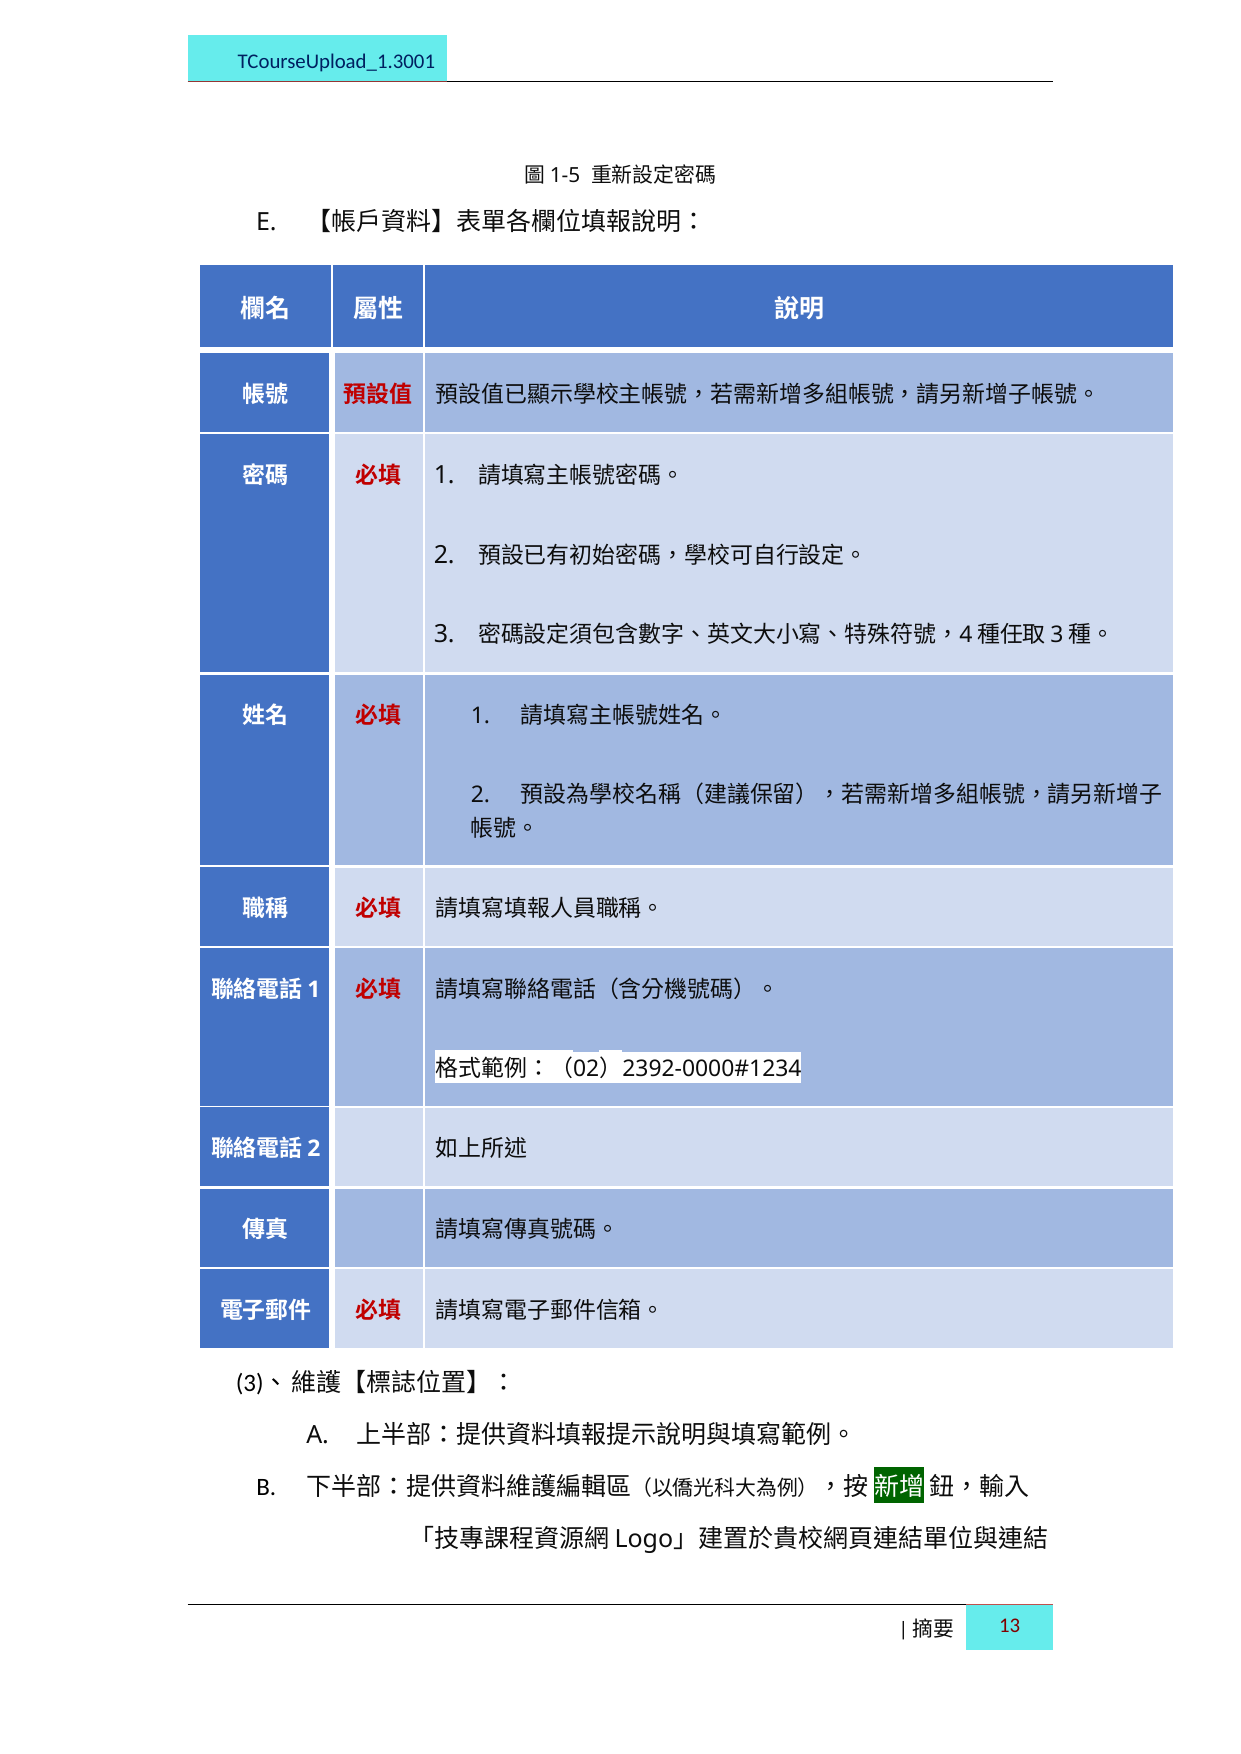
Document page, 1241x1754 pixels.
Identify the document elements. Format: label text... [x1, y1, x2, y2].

table_cell 必填 [335, 675, 423, 865]
table_cell 請填寫主帳號姓名。 預設為學校名稱（建議保留），若需新增多組帳號，請另新增子帳號。 [425, 675, 1173, 865]
table_cell 必填 [335, 868, 423, 946]
table_cell 預設值已顯示學校主帳號，若需新增多組帳號，請另新增子帳號。 [425, 353, 1173, 432]
table_cell [335, 1108, 423, 1186]
table_cell 必填 [335, 948, 423, 1106]
table_cell 必填 [335, 1269, 423, 1348]
table_cell [335, 1189, 423, 1267]
table_cell 如上所述 [425, 1108, 1173, 1186]
table_header 屬性 [333, 265, 423, 347]
table_cell 請填寫主帳號密碼。 預設已有初始密碼，學校可自行設定。 密碼設定須包含數字、英文大小寫、特殊符號，4種任取3種。 [425, 434, 1173, 672]
table_cell 請填寫填報人員職稱。 [425, 868, 1173, 946]
table_cell 必填 [335, 434, 423, 672]
table_cell 聯絡電話2 [200, 1107, 329, 1186]
table_cell 請填寫聯絡電話（含分機號碼）。 格式範例：（02）2392-0000#1234 [425, 948, 1173, 1106]
table_cell 請填寫傳真號碼。 [425, 1189, 1173, 1267]
table_cell 預設值 [335, 353, 423, 432]
table_cell 帳號 [200, 353, 329, 432]
list 維護【標誌位置】： [236, 1350, 1052, 1402]
table_cell 電子郵件 [200, 1269, 329, 1348]
table_cell 密碼 [200, 434, 329, 672]
table_cell 聯絡電話1 [200, 948, 329, 1106]
table_header 說明 [425, 265, 1173, 347]
table_header 欄名 [200, 265, 331, 347]
list 【帳戶資料】表單各欄位填報說明： [256, 188, 1052, 241]
table_cell 傳真 [200, 1189, 329, 1267]
table_cell 職稱 [200, 867, 329, 946]
text 圖1-5 重新設定密碼 [188, 158, 1052, 188]
table_cell 姓名 [200, 675, 329, 865]
list 上半部：提供資料填報提示說明與填寫範例。 [306, 1402, 1052, 1454]
table_cell 請填寫電子郵件信箱。 [425, 1269, 1173, 1348]
list 下半部：提供資料維護編輯區（以僑光科大為例），按 新增 鈕，輸入「技專課程資源網Logo」建置於貴校網頁連結單位與連結 [256, 1454, 1052, 1558]
